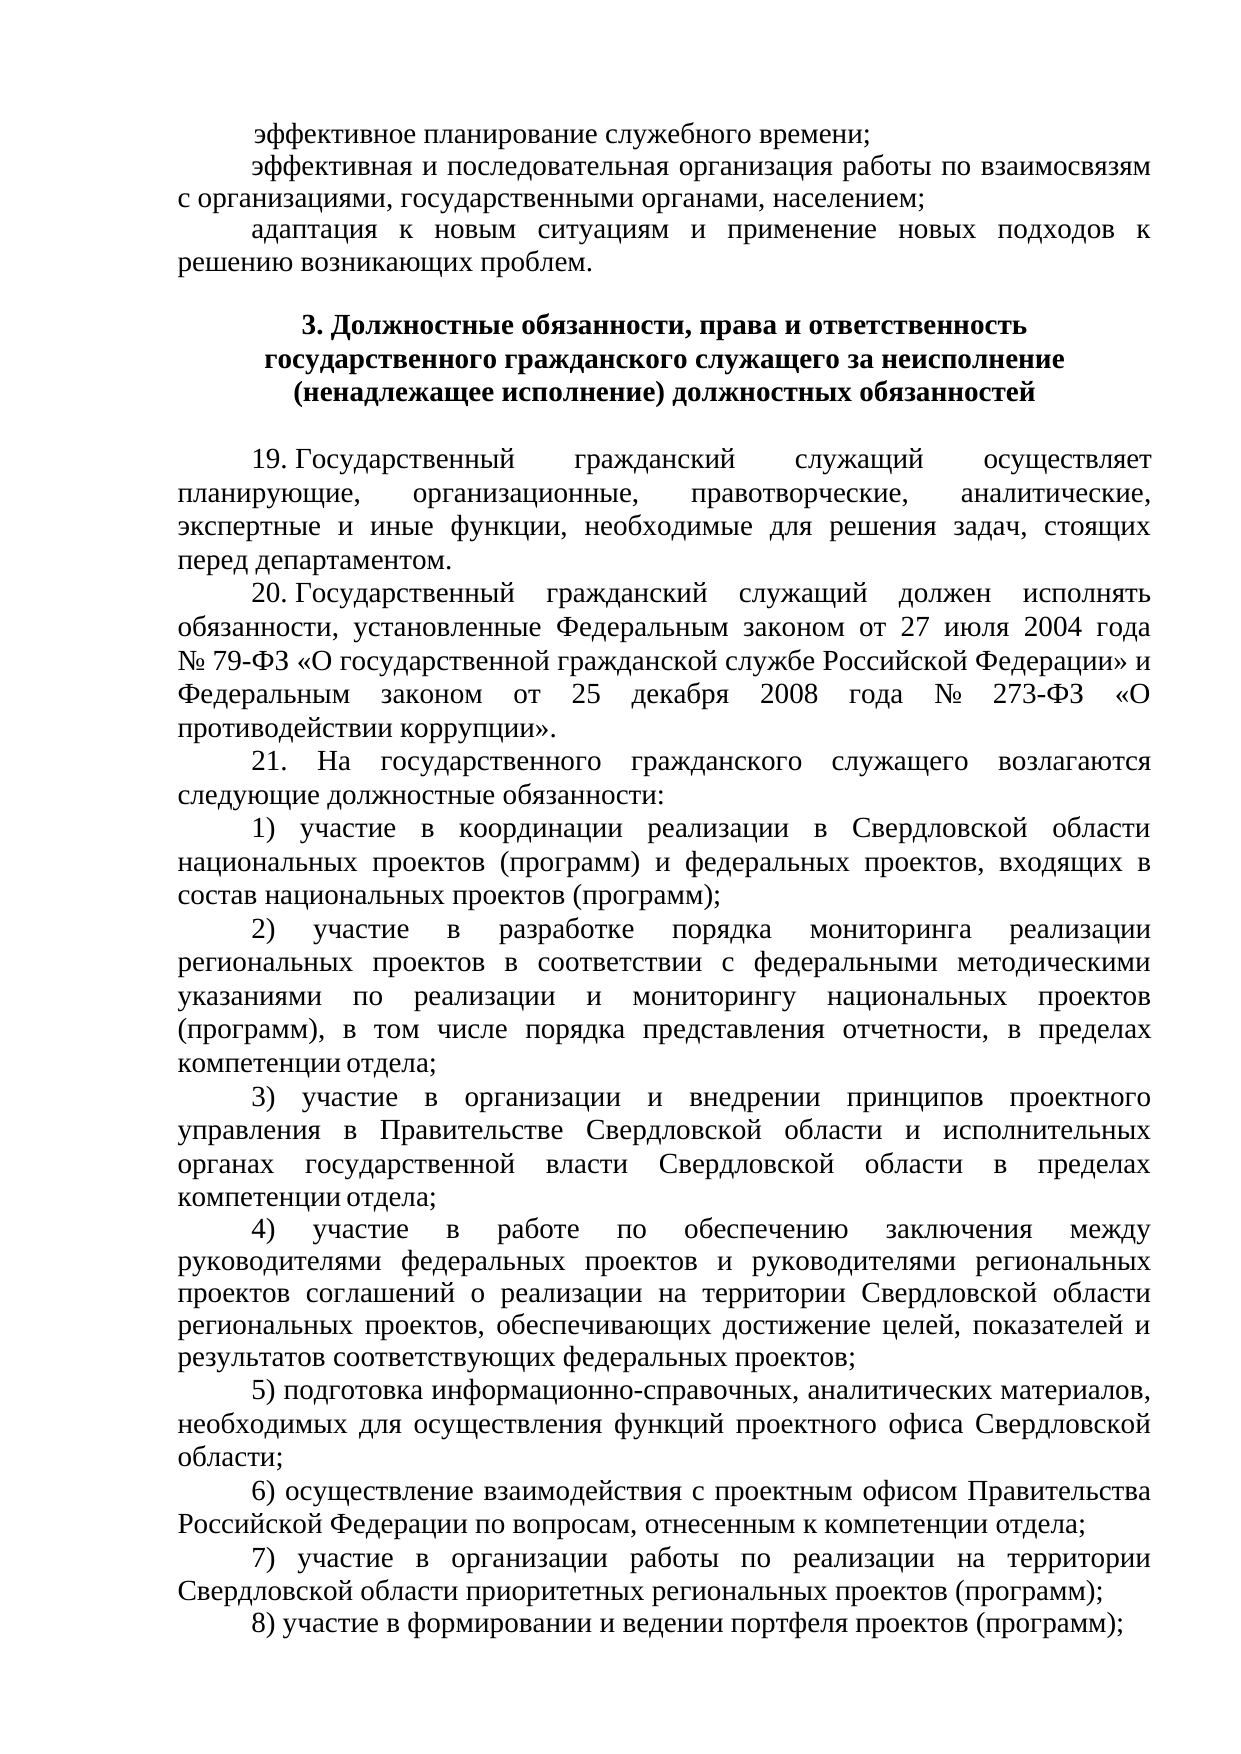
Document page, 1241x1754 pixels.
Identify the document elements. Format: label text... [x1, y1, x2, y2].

text эффективное планирование служебного времени; [177, 118, 1152, 150]
text 3. Должностные обязанности, права и ответственность [177, 307, 1152, 341]
text 20. Государственный гражданский служащий должен исполнять обязанности, установленные Федеральным законом от 27 июля 2004 года № 79-ФЗ «О государственной гражданской службе Российской Федерации» и Федеральным законом от 25 декабря 2008 года № 273-ФЗ «О противодействии коррупции». [177, 576, 1152, 743]
text 19. Государственный гражданский служащий осуществляет планирующие, организационные, правотворческие, аналитические, экспертные и иные функции, необходимые для решения задач, стоящих перед департаментом. [177, 441, 1152, 475]
text эффективная и последовательная организация работы по взаимосвязям с организациями, государственными органами, населением; [177, 150, 1152, 213]
text (ненадлежащее исполнение) должностных обязанностей [177, 374, 1152, 408]
text 8) участие в формировании и ведении портфеля проектов (программ); [177, 1607, 1152, 1639]
text 21. На государственного гражданского служащего возлагаются следующие должностные обязанности: [177, 743, 1152, 810]
text 4) участие в работе по обеспечению заключения между руководителями федеральных проектов и руководителями региональных проектов соглашений о реализации на территории Свердловской области региональных проектов, обеспечивающих достижение целей, показателей и результатов соответствующих федеральных проектов; [177, 1213, 1152, 1372]
text 2) участие в разработке порядка мониторинга реализации региональных проектов в соответствии с федеральными методическими указаниями по реализации и мониторингу национальных проектов (программ), в том числе порядка представления отчетности, в пределах компетенции отдела; [177, 1012, 1152, 1079]
text 5) подготовка информационно-справочных, аналитических материалов, необходимых для осуществления функций проектного офиса Свердловской области; [177, 1372, 1152, 1473]
text адаптация к новым ситуациям и применение новых подходов к решению возникающих проблем. [177, 213, 1152, 277]
text 1) участие в координации реализации в Свердловской области национальных проектов (программ) и федеральных проектов, входящих в состав национальных проектов (программ); [177, 810, 1152, 911]
text 6) осуществление взаимодействия с проектным офисом Правительства Российской Федерации по вопросам, отнесенным к компетенции отдела; [177, 1473, 1152, 1540]
text 19. Государственный гражданский служащий осуществляет планирующие, организационные, правотворческие, аналитические, экспертные и иные функции, необходимые для решения задач, стоящих перед департаментом. [452, 542, 1152, 576]
text 7) участие в организации работы по реализации на территории Свердловской области приоритетных региональных проектов (программ); [177, 1540, 1152, 1607]
text 3) участие в организации и внедрении принципов проектного управления в Правительстве Свердловской области и исполнительных органах государственной власти Свердловской области в пределах компетенции отдела; [177, 1079, 1152, 1213]
text государственного гражданского служащего за неисполнение [177, 341, 1152, 374]
text 2) участие в разработке порядка мониторинга реализации региональных проектов в соответствии с федеральными методическими указаниями по реализации и мониторингу национальных проектов (программ), в том числе порядка представления отчетности, в пределах компетенции отдела; [177, 911, 1152, 945]
